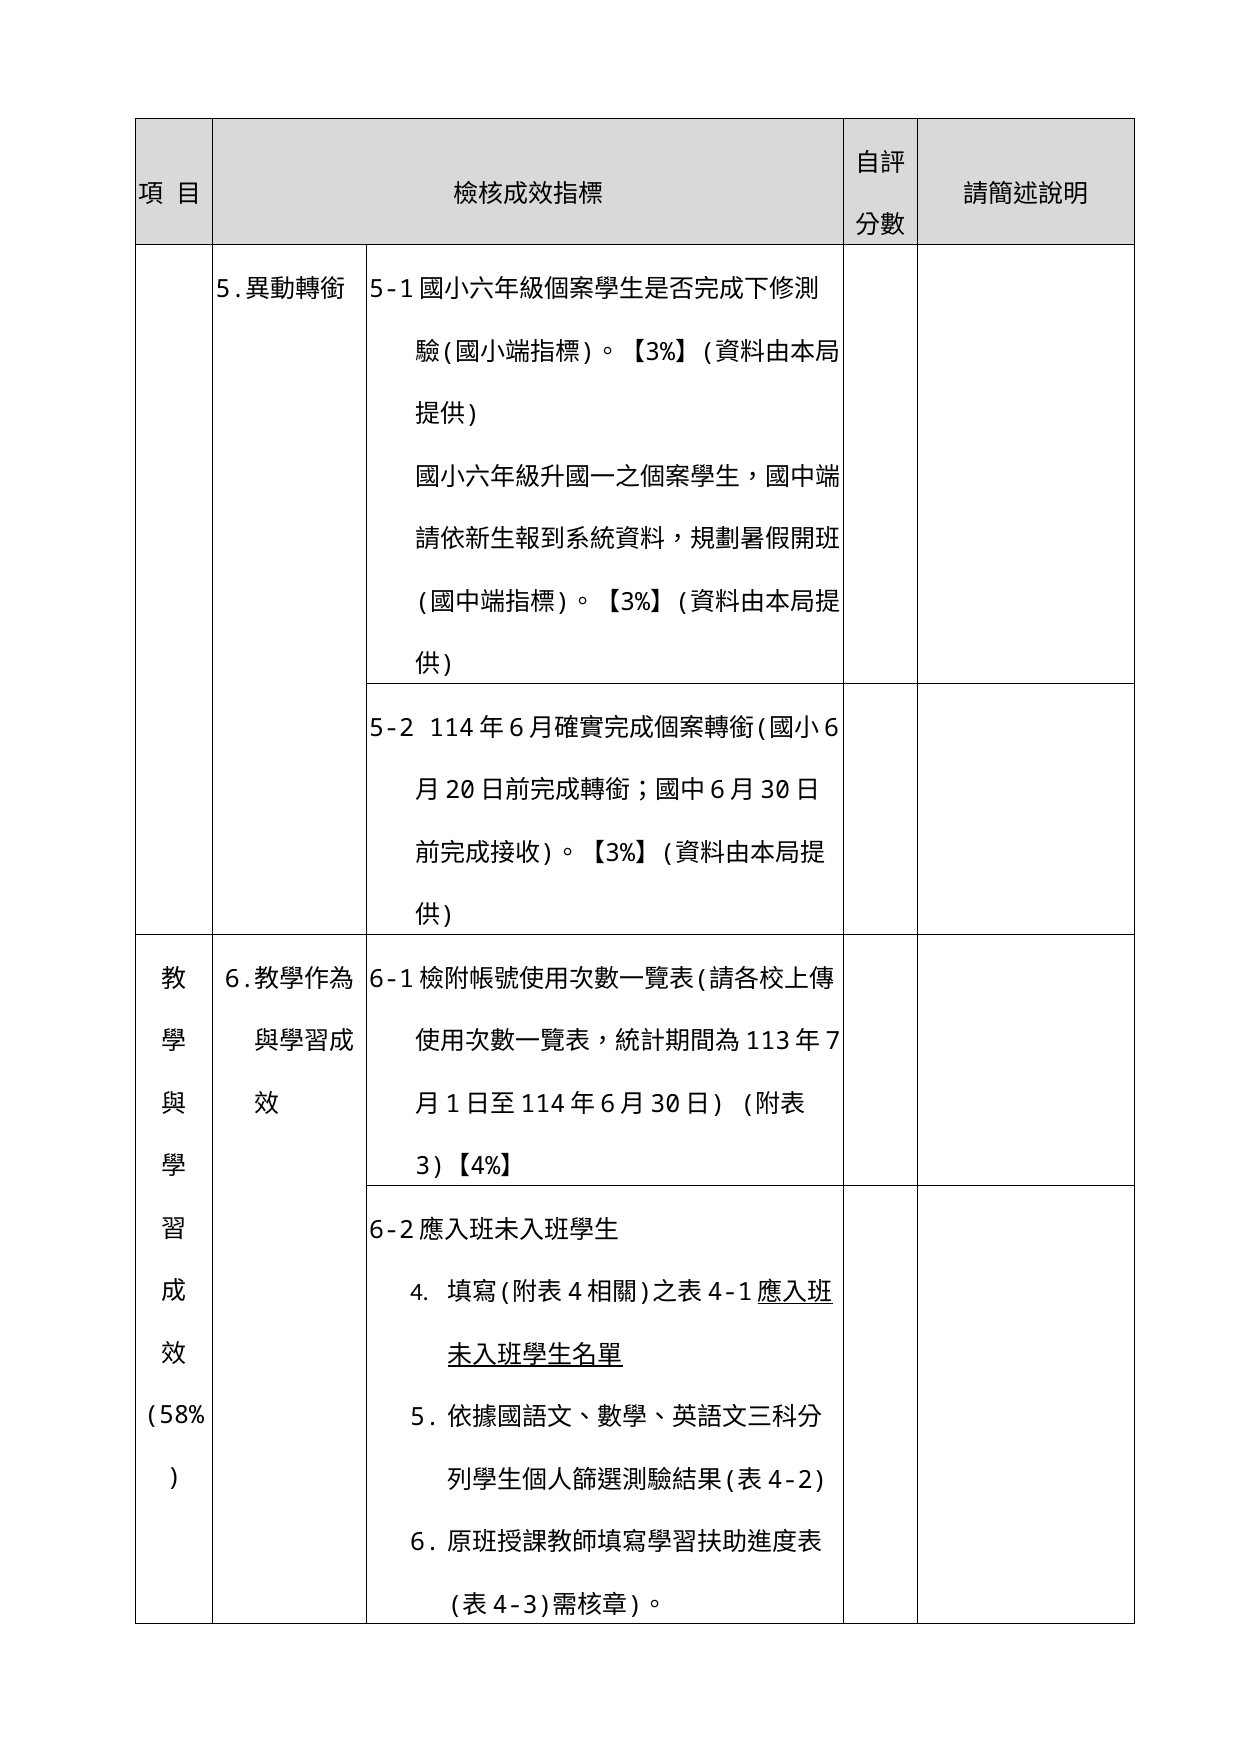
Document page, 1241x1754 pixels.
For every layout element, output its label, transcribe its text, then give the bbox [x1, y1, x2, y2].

table_cell [918, 1186, 1134, 1623]
table_cell [918, 935, 1134, 1184]
table_cell [844, 935, 917, 1184]
table_cell 教 學 與 學 習 成 效(58%) [136, 935, 212, 1623]
table_cell [844, 1186, 917, 1623]
table_header 請簡述說明 [918, 119, 1134, 244]
table_header 項 目 [136, 119, 212, 244]
table_cell 5-1國小六年級個案學生是否完成下修測驗(國小端指標)。【3%】(資料由本局提供) 國小六年級升國一之個案學生，國中端請依新生報到系統資料，規劃暑假開班(國中端指標)。【3%】(資料由本局提供) [367, 245, 843, 682]
table_header 檢核成效指標 [213, 119, 843, 244]
table_cell [844, 684, 917, 933]
table_header 自評分數 [844, 119, 917, 244]
table_cell [136, 245, 212, 933]
table_cell 6.教學作為與學習成效 [213, 935, 366, 1623]
table_cell [918, 684, 1134, 933]
table_cell [844, 245, 917, 682]
table_cell [918, 245, 1134, 682]
table_cell 6-2應入班未入班學生 填寫(附表4相關)之表4-1應入班未入班學生名單 依據國語文、數學、英語文三科分列學生個人篩選測驗結果(表4-2) 原班授課教師填寫學習扶助進度表(表4-3)需核章)。 [367, 1186, 843, 1623]
table_cell 6-1檢附帳號使用次數一覽表(請各校上傳使用次數一覽表，統計期間為113年7月1日至114年6月30日) (附表 3)【4%】 [367, 935, 843, 1184]
table_cell 5-2 114年6月確實完成個案轉銜(國小6月20日前完成轉銜；國中6月30日前完成接收)。【3%】(資料由本局提供) [367, 684, 843, 933]
table_cell 5.異動轉銜 [213, 245, 366, 933]
